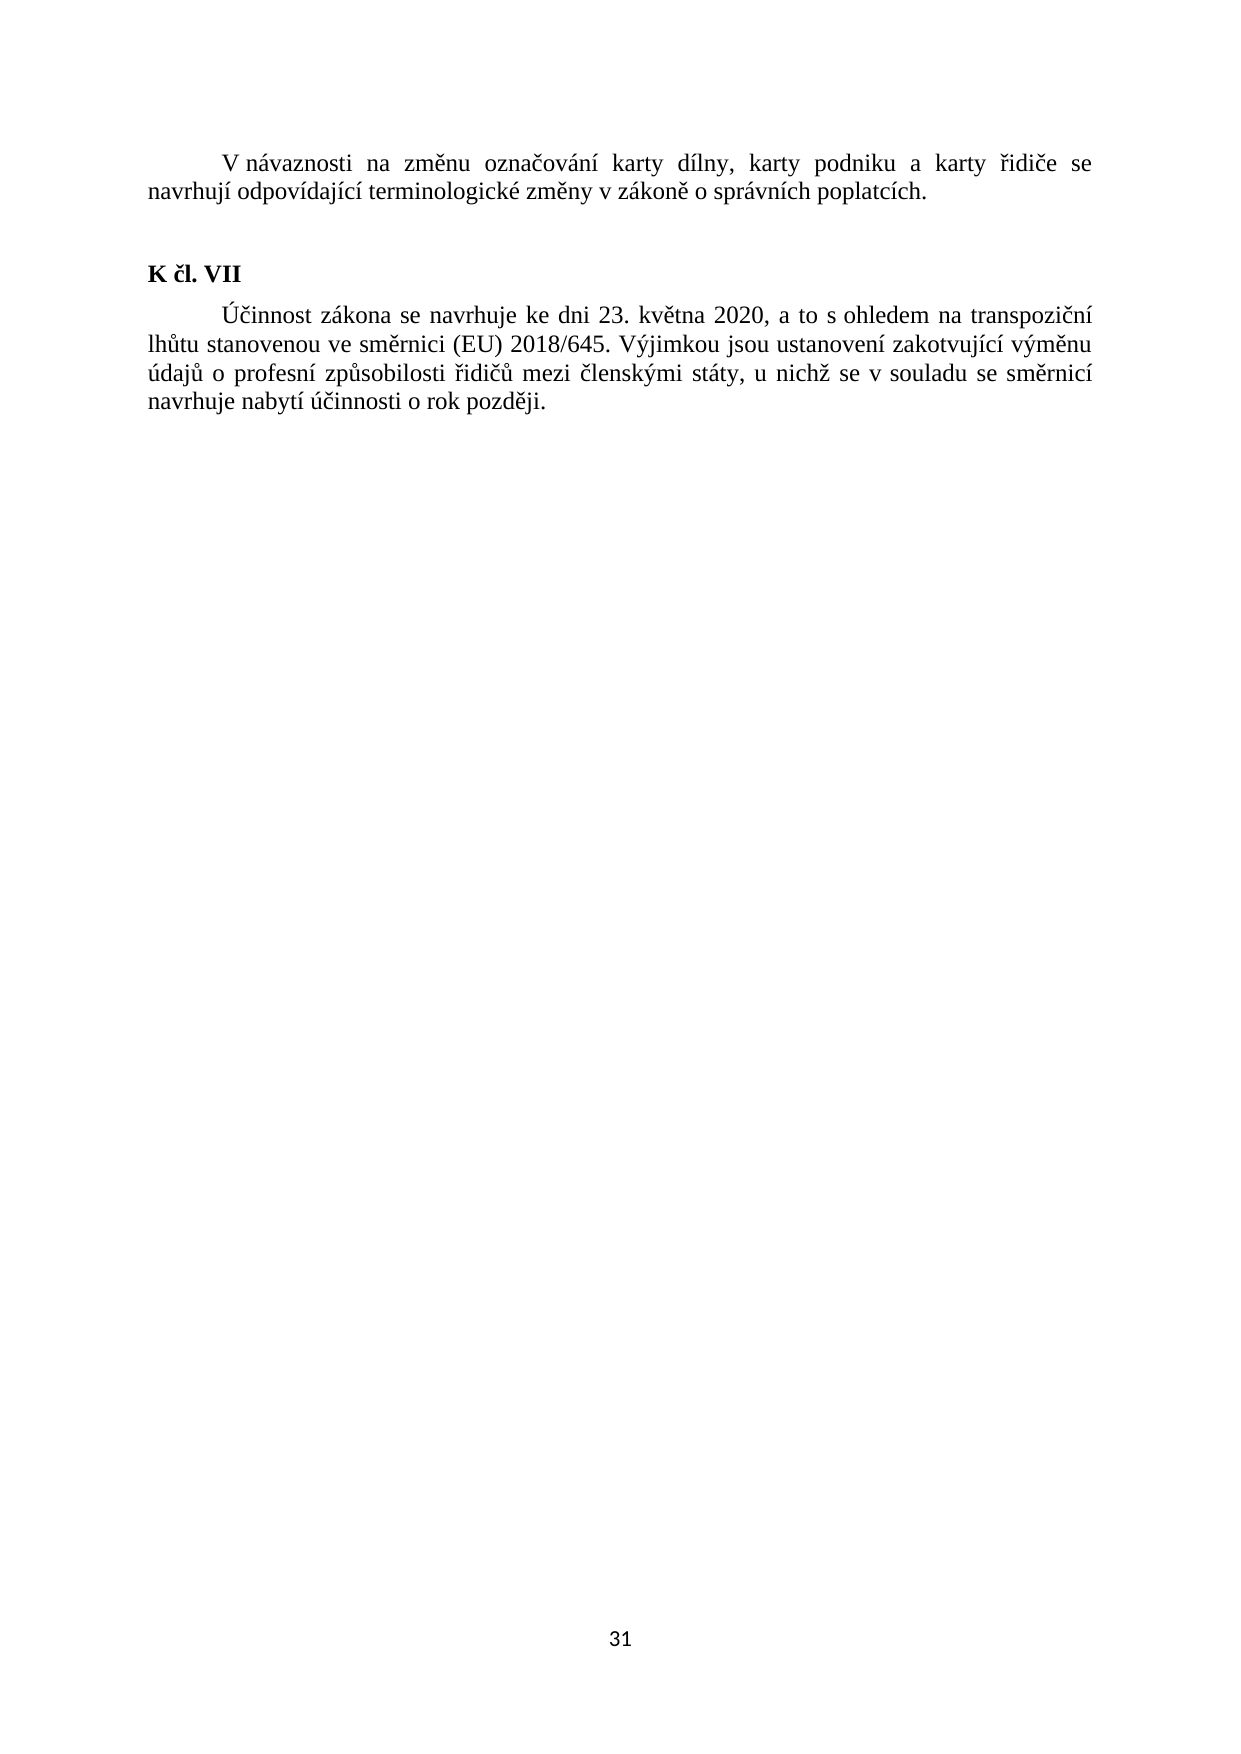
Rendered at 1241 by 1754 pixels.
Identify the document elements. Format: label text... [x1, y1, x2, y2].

text K čl. VII [148, 259, 1093, 288]
text Účinnost zákona se navrhuje ke dni 23. května 2020, a to s ohledem na transpoziční lhůtu stanovenou ve směrnici (EU) 2018/645. Výjimkou jsou ustanovení zakotvující výměnu údajů o profesní způsobilosti řidičů mezi členskými státy, u nichž se v souladu se směrnicí navrhuje nabytí účinnosti o rok později. [148, 300, 1093, 415]
text V návaznosti na změnu označování karty dílny, karty podniku a karty řidiče se navrhují odpovídající terminologické změny v zákoně o správních poplatcích. [148, 148, 1093, 205]
